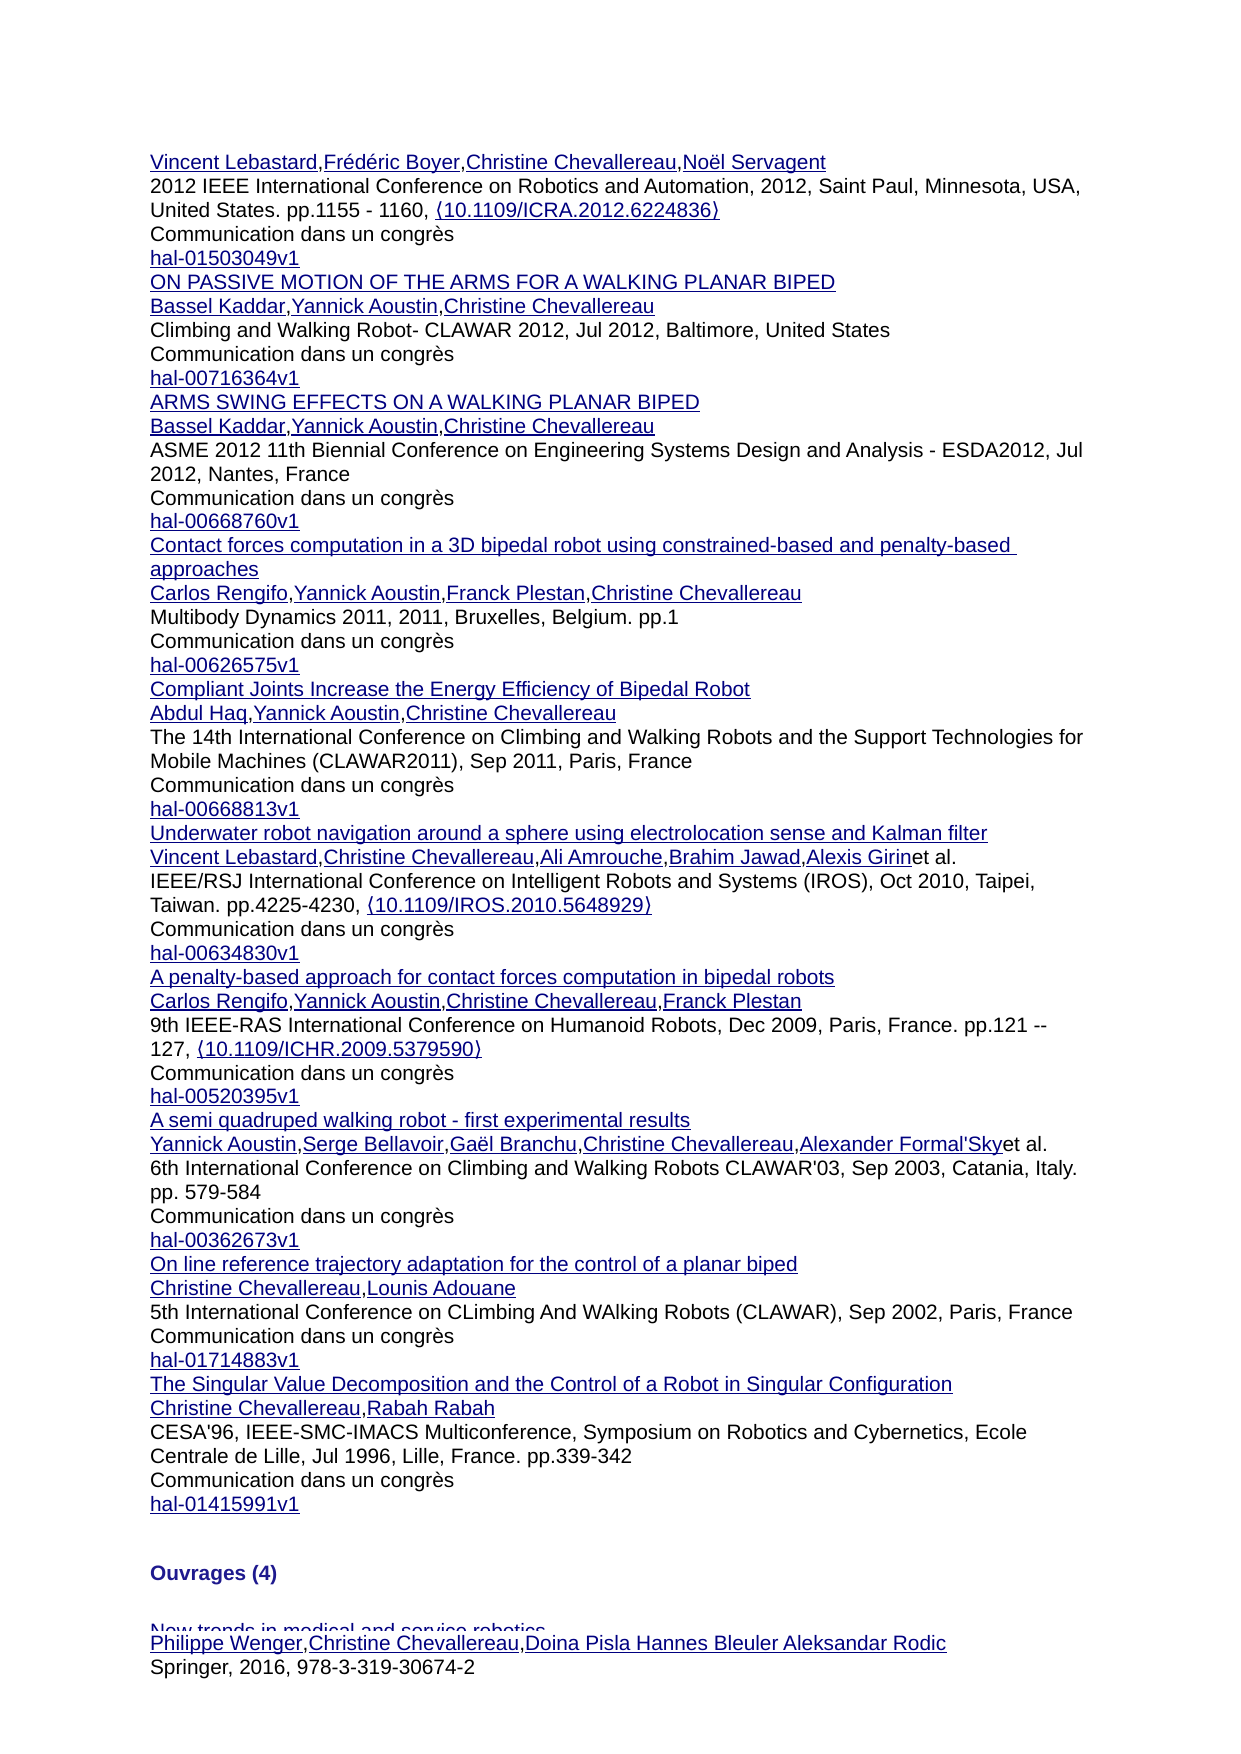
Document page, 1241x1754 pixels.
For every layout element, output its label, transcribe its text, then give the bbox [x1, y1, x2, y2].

table_cell Contact forces computation in a 3D bipedal robot using constrained-based and penalty-based approaches Carlos Rengifo,Yannick Aoustin,Franck Plestan,Christine Chevallereau Multibody Dynamics 2011, 2011, Bruxelles, Belgium. pp.1 Communication dans un congrès hal-00626575v1 [150, 533, 1090, 677]
table_cell A penalty-based approach for contact forces computation in bipedal robots Carlos Rengifo,Yannick Aoustin,Christine Chevallereau,Franck Plestan 9th IEEE-RAS International Conference on Humanoid Robots, Dec 2009, Paris, France. pp.121 -- 127, ⟨10.1109/ICHR.2009.5379590⟩ Communication dans un congrès hal-00520395v1 [150, 965, 1090, 1108]
subtitle Ouvrages (4) [150, 1560, 1090, 1584]
table_cell ARMS SWING EFFECTS ON A WALKING PLANAR BIPED Bassel Kaddar,Yannick Aoustin,Christine Chevallereau ASME 2012 11th Biennial Conference on Engineering Systems Design and Analysis - ESDA2012, Jul 2012, Nantes, France Communication dans un congrès hal-00668760v1 [150, 390, 1090, 533]
table_cell On line reference trajectory adaptation for the control of a planar biped Christine Chevallereau,Lounis Adouane 5th International Conference on CLimbing And WAlking Robots (CLAWAR), Sep 2002, Paris, France Communication dans un congrès hal-01714883v1 [150, 1252, 1090, 1372]
table_cell The Singular Value Decomposition and the Control of a Robot in Singular Configuration Christine Chevallereau,Rabah Rabah CESA'96, IEEE-SMC-IMACS Multiconference, Symposium on Robotics and Cybernetics, Ecole Centrale de Lille, Jul 1996, Lille, France. pp.339-342 Communication dans un congrès hal-01415991v1 [150, 1372, 1090, 1516]
table_cell Compliant Joints Increase the Energy Efficiency of Bipedal Robot Abdul Haq,Yannick Aoustin,Christine Chevallereau The 14th International Conference on Climbing and Walking Robots and the Support Technologies for Mobile Machines (CLAWAR2011), Sep 2011, Paris, France Communication dans un congrès hal-00668813v1 [150, 677, 1090, 821]
table_cell Vincent Lebastard,Frédéric Boyer,Christine Chevallereau,Noël Servagent 2012 IEEE International Conference on Robotics and Automation, 2012, Saint Paul, Minnesota, USA, United States. pp.1155 - 1160, ⟨10.1109/ICRA.2012.6224836⟩ Communication dans un congrès hal-01503049v1 [150, 150, 1090, 270]
table_header New trends in medical and service robotics Philippe Wenger,Christine Chevallereau,Doina Pisla Hannes Bleuler Aleksandar Rodic Springer, 2016, 978-3-319-30674-2 [150, 1619, 1090, 1679]
table_cell A semi quadruped walking robot - first experimental results Yannick Aoustin,Serge Bellavoir,Gaël Branchu,Christine Chevallereau,Alexander Formal'Skyet al. 6th International Conference on Climbing and Walking Robots CLAWAR'03, Sep 2003, Catania, Italy. pp. 579-584 Communication dans un congrès hal-00362673v1 [150, 1108, 1090, 1252]
table_cell ON PASSIVE MOTION OF THE ARMS FOR A WALKING PLANAR BIPED Bassel Kaddar,Yannick Aoustin,Christine Chevallereau Climbing and Walking Robot- CLAWAR 2012, Jul 2012, Baltimore, United States Communication dans un congrès hal-00716364v1 [150, 270, 1090, 389]
table_cell Underwater robot navigation around a sphere using electrolocation sense and Kalman filter Vincent Lebastard,Christine Chevallereau,Ali Amrouche,Brahim Jawad,Alexis Girinet al. IEEE/RSJ International Conference on Intelligent Robots and Systems (IROS), Oct 2010, Taipei, Taiwan. pp.4225-4230, ⟨10.1109/IROS.2010.5648929⟩ Communication dans un congrès hal-00634830v1 [150, 821, 1090, 964]
